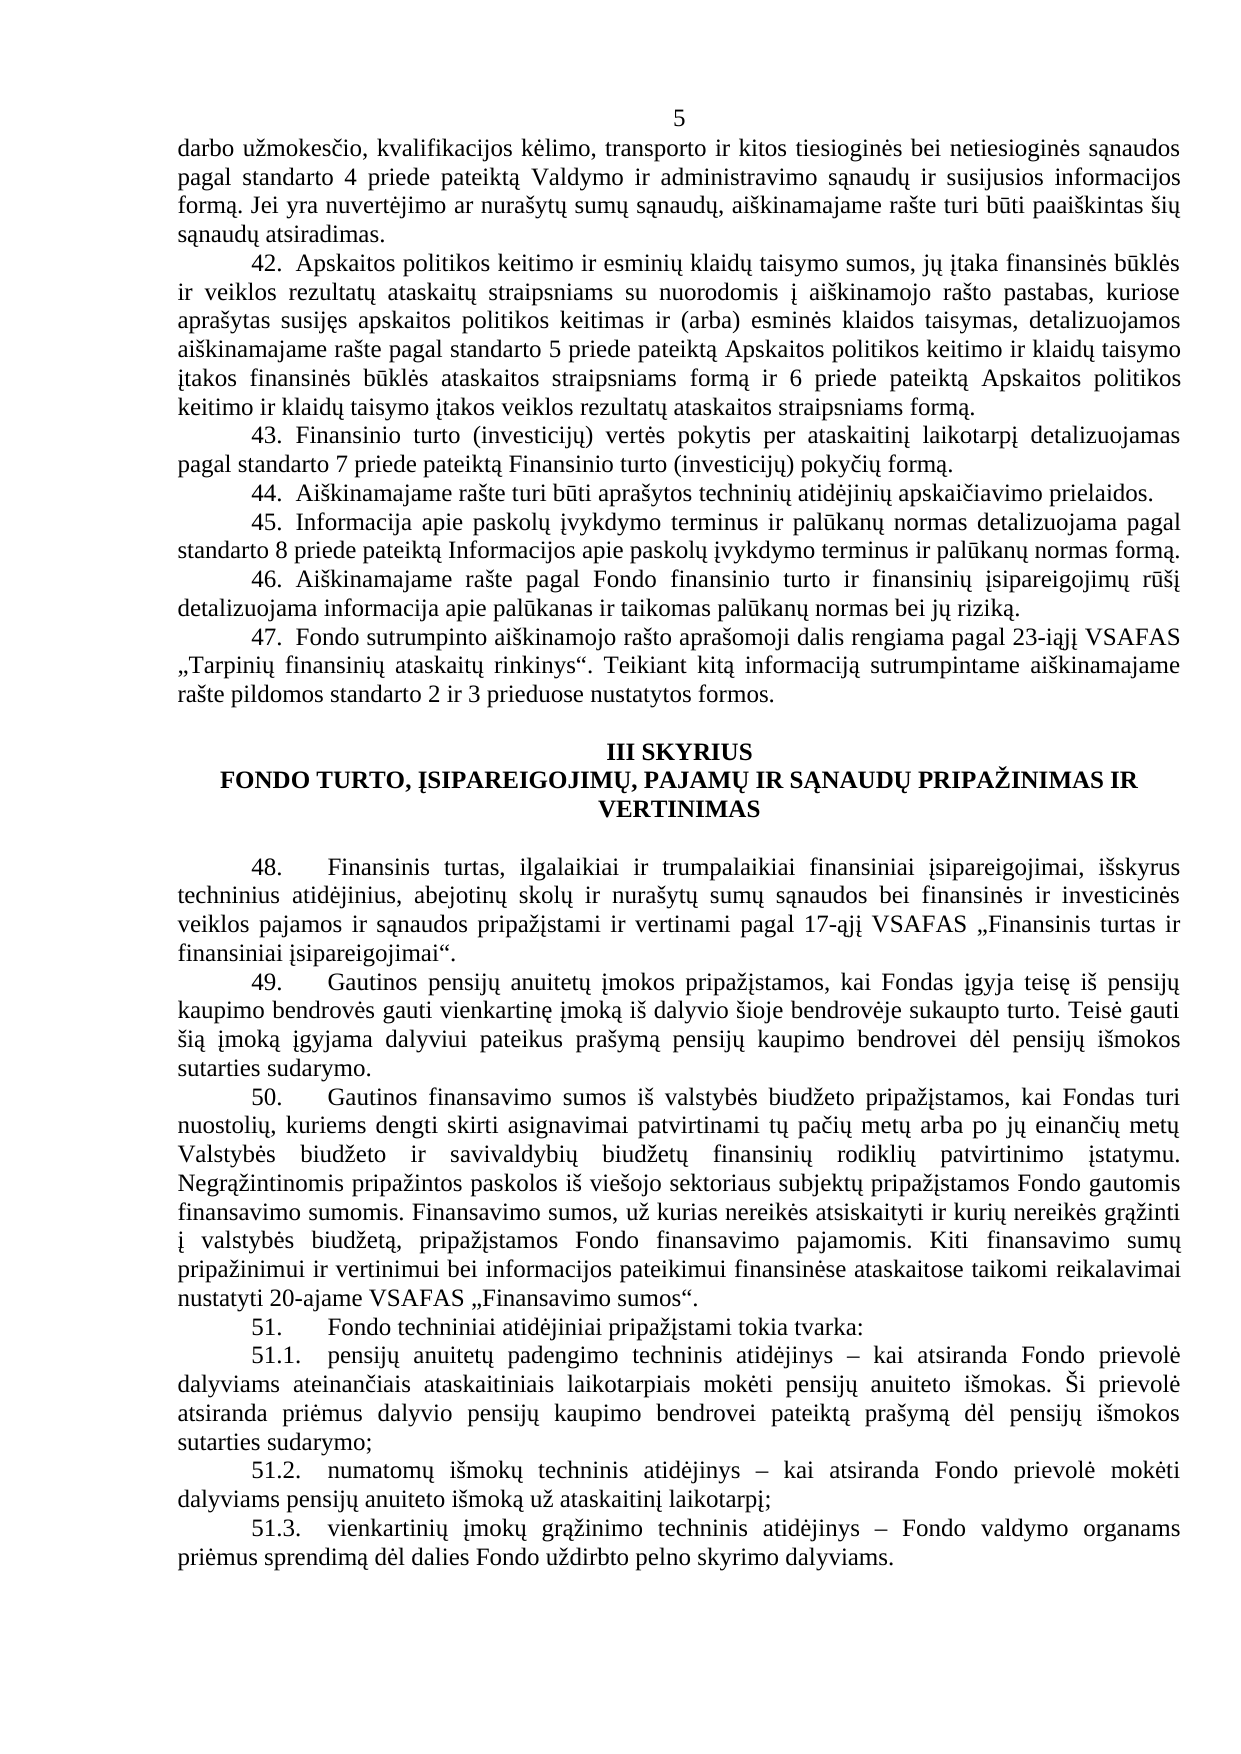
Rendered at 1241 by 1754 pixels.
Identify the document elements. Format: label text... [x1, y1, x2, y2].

text 51.3. vienkartinių įmokų grąžinimo techninis atidėjinys – Fondo valdymo organams priėmus sprendimą dėl dalies Fondo uždirbto pelno skyrimo dalyviams. [177, 1513, 1181, 1570]
text III SKYRIUS [177, 737, 1181, 765]
text FONDO TURTO, ĮSIPAREIGOJIMŲ, PAJAMŲ IR SĄNAUDŲ PRIPAŽINIMAS IR VERTINIMAS [177, 765, 1181, 823]
text 47. Fondo sutrumpinto aiškinamojo rašto aprašomoji dalis rengiama pagal 23-iąjį VSAFAS „Tarpinių finansinių ataskaitų rinkinys“. Teikiant kitą informaciją sutrumpintame aiškinamajame rašte pildomos standarto 2 ir 3 prieduose nustatytos formos. [177, 622, 1181, 708]
text 43. Finansinio turto (investicijų) vertės pokytis per ataskaitinį laikotarpį detalizuojamas pagal standarto 7 priede pateiktą Finansinio turto (investicijų) pokyčių formą. [177, 420, 1181, 478]
text 51.2. numatomų išmokų techninis atidėjinys – kai atsiranda Fondo prievolė mokėti dalyviams pensijų anuiteto išmoką už ataskaitinį laikotarpį; [177, 1455, 1181, 1513]
text 45. Informacija apie paskolų įvykdymo terminus ir palūkanų normas detalizuojama pagal standarto 8 priede pateiktą Informacijos apie paskolų įvykdymo terminus ir palūkanų normas formą. [177, 507, 1181, 564]
text 48. Finansinis turtas, ilgalaikiai ir trumpalaikiai finansiniai įsipareigojimai, išskyrus techninius atidėjinius, abejotinų skolų ir nurašytų sumų sąnaudos bei finansinės ir investicinės veiklos pajamos ir sąnaudos pripažįstami ir vertinami pagal 17-ąjį VSAFAS „Finansinis turtas ir finansiniai įsipareigojimai“. [177, 852, 1181, 967]
text 51.1. pensijų anuitetų padengimo techninis atidėjinys – kai atsiranda Fondo prievolė dalyviams ateinančiais ataskaitiniais laikotarpiais mokėti pensijų anuiteto išmokas. Ši prievolė atsiranda priėmus dalyvio pensijų kaupimo bendrovei pateiktą prašymą dėl pensijų išmokos sutarties sudarymo; [177, 1340, 1181, 1455]
text 46. Aiškinamajame rašte pagal Fondo finansinio turto ir finansinių įsipareigojimų rūšį detalizuojama informacija apie palūkanas ir taikomas palūkanų normas bei jų riziką. [177, 564, 1181, 622]
text 51. Fondo techniniai atidėjiniai pripažįstami tokia tvarka: [177, 1312, 1181, 1340]
text darbo užmokesčio, kvalifikacijos kėlimo, transporto ir kitos tiesioginės bei netiesioginės sąnaudos pagal standarto 4 priede pateiktą Valdymo ir administravimo sąnaudų ir susijusios informacijos formą. Jei yra nuvertėjimo ar nurašytų sumų sąnaudų, aiškinamajame rašte turi būti paaiškintas šių sąnaudų atsiradimas. [177, 133, 1181, 248]
text 50. Gautinos finansavimo sumos iš valstybės biudžeto pripažįstamos, kai Fondas turi nuostolių, kuriems dengti skirti asignavimai patvirtinami tų pačių metų arba po jų einančių metų Valstybės biudžeto ir savivaldybių biudžetų finansinių rodiklių patvirtinimo įstatymu. Negrąžintinomis pripažintos paskolos iš viešojo sektoriaus subjektų pripažįstamos Fondo gautomis finansavimo sumomis. Finansavimo sumos, už kurias nereikės atsiskaityti ir kurių nereikės grąžinti į valstybės biudžetą, pripažįstamos Fondo finansavimo pajamomis. Kiti finansavimo sumų pripažinimui ir vertinimui bei informacijos pateikimui finansinėse ataskaitose taikomi reikalavimai nustatyti 20-ajame VSAFAS „Finansavimo sumos“. [177, 1082, 1181, 1312]
text 49. Gautinos pensijų anuitetų įmokos pripažįstamos, kai Fondas įgyja teisę iš pensijų kaupimo bendrovės gauti vienkartinę įmoką iš dalyvio šioje bendrovėje sukaupto turto. Teisė gauti šią įmoką įgyjama dalyviui pateikus prašymą pensijų kaupimo bendrovei dėl pensijų išmokos sutarties sudarymo. [177, 967, 1181, 1082]
text 42. Apskaitos politikos keitimo ir esminių klaidų taisymo sumos, jų įtaka finansinės būklės ir veiklos rezultatų ataskaitų straipsniams su nuorodomis į aiškinamojo rašto pastabas, kuriose aprašytas susijęs apskaitos politikos keitimas ir (arba) esminės klaidos taisymas, detalizuojamos aiškinamajame rašte pagal standarto 5 priede pateiktą Apskaitos politikos keitimo ir klaidų taisymo įtakos finansinės būklės ataskaitos straipsniams formą ir 6 priede pateiktą Apskaitos politikos keitimo ir klaidų taisymo įtakos veiklos rezultatų ataskaitos straipsniams formą. [177, 248, 1181, 420]
text 44. Aiškinamajame rašte turi būti aprašytos techninių atidėjinių apskaičiavimo prielaidos. [177, 478, 1181, 507]
